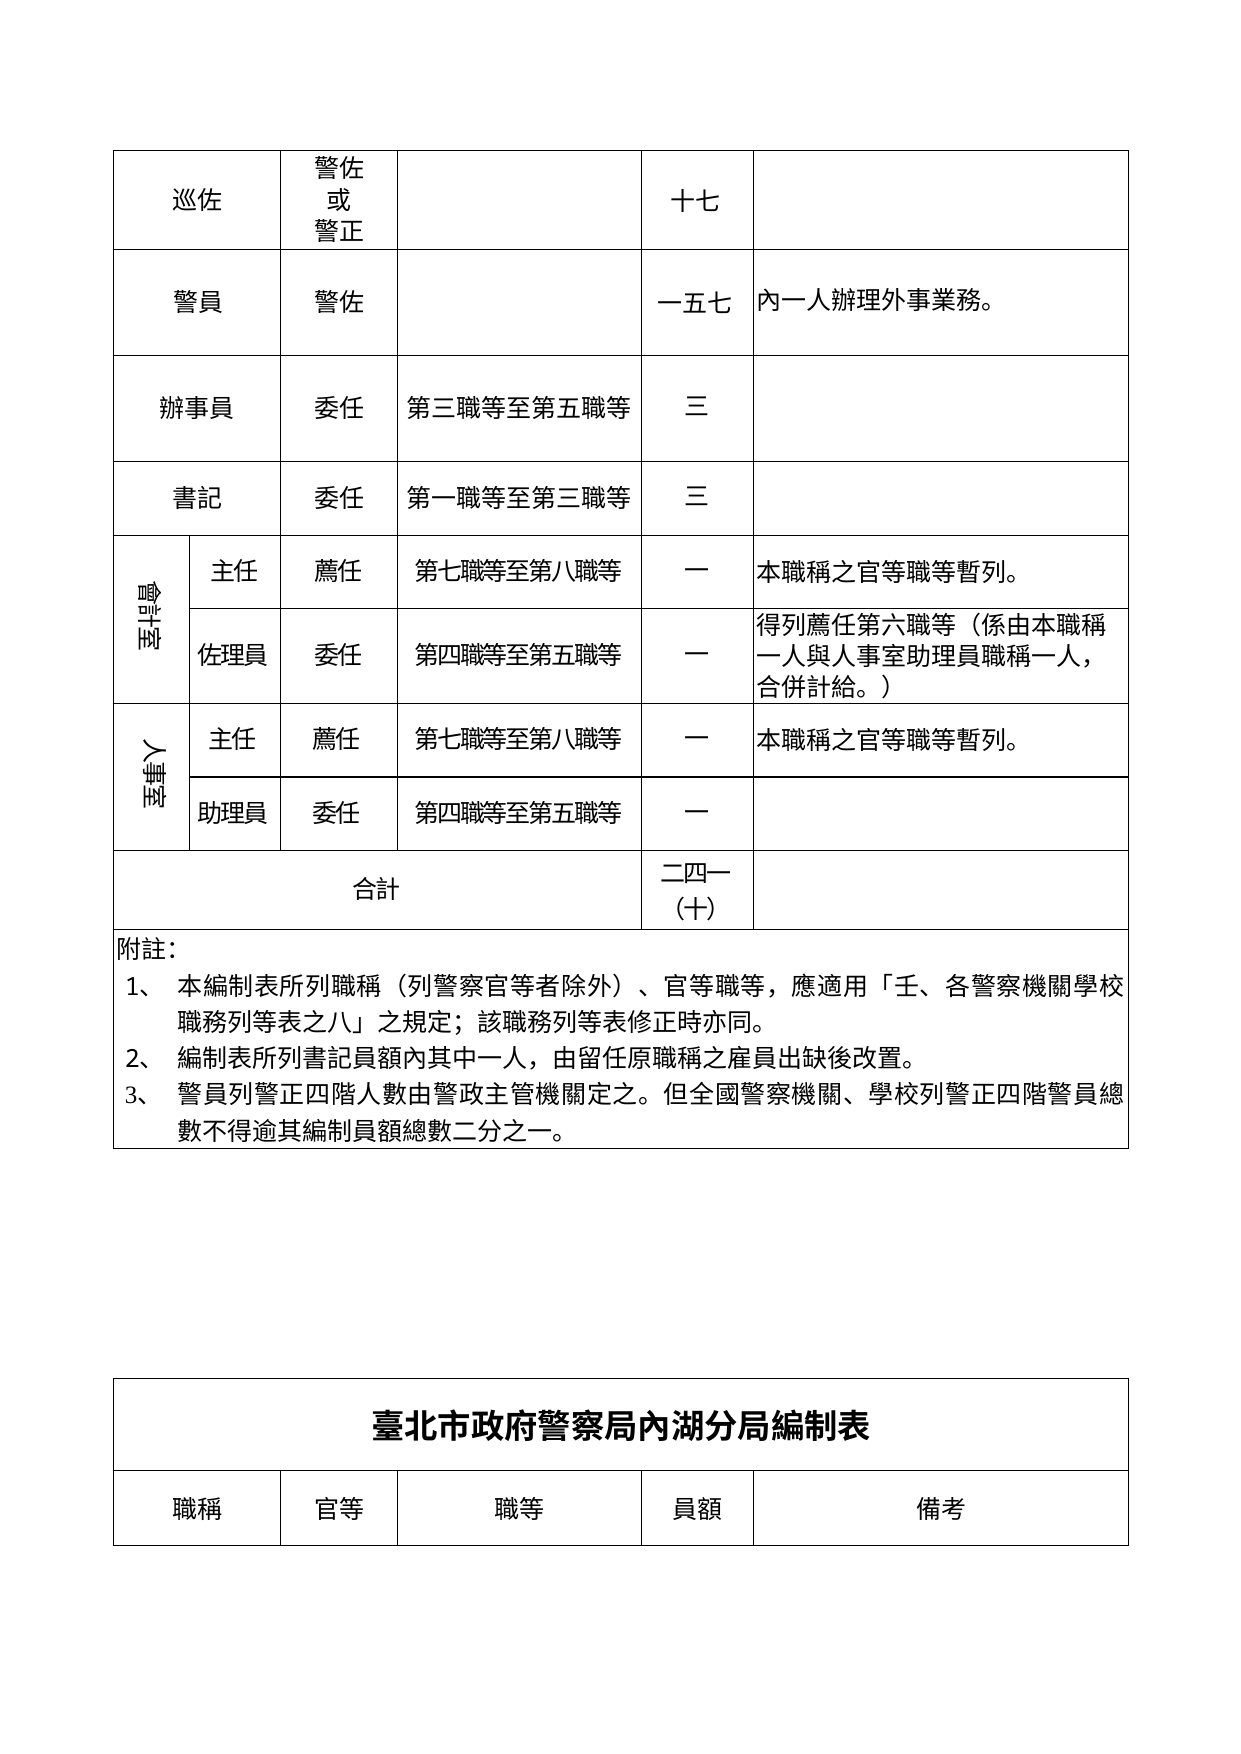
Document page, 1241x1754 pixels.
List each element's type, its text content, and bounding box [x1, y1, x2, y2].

table_cell 合計 [114, 851, 641, 929]
table_cell [754, 851, 1128, 929]
table_cell 一 [642, 609, 753, 703]
table_cell 二四一 （十） [642, 851, 753, 929]
table_cell [398, 151, 641, 248]
table_cell [754, 778, 1128, 850]
table_cell 職等 [398, 1471, 641, 1544]
table_cell 佐理員 [190, 609, 280, 703]
table_cell 得列薦任第六職等（係由本職稱一人與人事室助理員職稱一人，合併計給。） [754, 609, 1128, 703]
table_cell 一五七 [642, 250, 753, 355]
table_cell 三 [642, 462, 753, 534]
table_cell 巡佐 [114, 151, 280, 248]
table_cell 警佐 或 警正 [281, 151, 397, 248]
table_cell 主任 [190, 704, 280, 776]
table_cell 書記 [114, 462, 280, 534]
table_cell 委任 [281, 778, 397, 850]
table_cell 三 [642, 356, 753, 461]
table_cell 十七 [642, 151, 753, 248]
table_cell [754, 462, 1128, 534]
table_cell [754, 151, 1128, 248]
table_cell 委任 [281, 356, 397, 461]
table_cell 一 [642, 704, 753, 776]
table_cell 警員 [114, 250, 280, 355]
table_cell 附註： 本編制表所列職稱（列警察官等者除外）、官等職等，應適用「壬、各警察機關學校職務列等表之八」之規定；該職務列等表修正時亦同。 編制表所列書記員額內其中一人，由留任原職稱之雇員出缺後改置。 警員列警正四階人數由警政主管機關定之。但全國警察機關、學校列警正四階警員總數不得逾其編制員額總數二分之一。 [114, 930, 1128, 1147]
table_cell 本職稱之官等職等暫列。 [754, 536, 1128, 608]
table_cell 第七職等至第八職等 [398, 536, 641, 608]
table_cell 警佐 [281, 250, 397, 355]
table_cell 內一人辦理外事業務。 [754, 250, 1128, 355]
table_cell 第七職等至第八職等 [398, 704, 641, 776]
table_cell [754, 356, 1128, 461]
table_cell 會計室 [114, 536, 189, 703]
table_cell 第一職等至第三職等 [398, 462, 641, 534]
table_cell 第四職等至第五職等 [398, 778, 641, 850]
table_cell 職稱 [114, 1471, 280, 1544]
table_cell 備考 [754, 1471, 1128, 1544]
table_cell 人事室 [114, 704, 189, 850]
table_cell 一 [642, 778, 753, 850]
table_header 臺北市政府警察局內湖分局編制表 [114, 1379, 1128, 1470]
table_cell 本職稱之官等職等暫列。 [754, 704, 1128, 776]
table_cell 薦任 [281, 704, 397, 776]
table_cell [398, 250, 641, 355]
table_cell 官等 [281, 1471, 397, 1544]
table_cell 主任 [190, 536, 280, 608]
table_cell 助理員 [190, 778, 280, 850]
table_cell 一 [642, 536, 753, 608]
table_cell 員額 [642, 1471, 753, 1544]
table_cell 第四職等至第五職等 [398, 609, 641, 703]
table_cell 薦任 [281, 536, 397, 608]
table_cell 第三職等至第五職等 [398, 356, 641, 461]
table_cell 委任 [281, 609, 397, 703]
table_cell 辦事員 [114, 356, 280, 461]
table_cell 委任 [281, 462, 397, 534]
